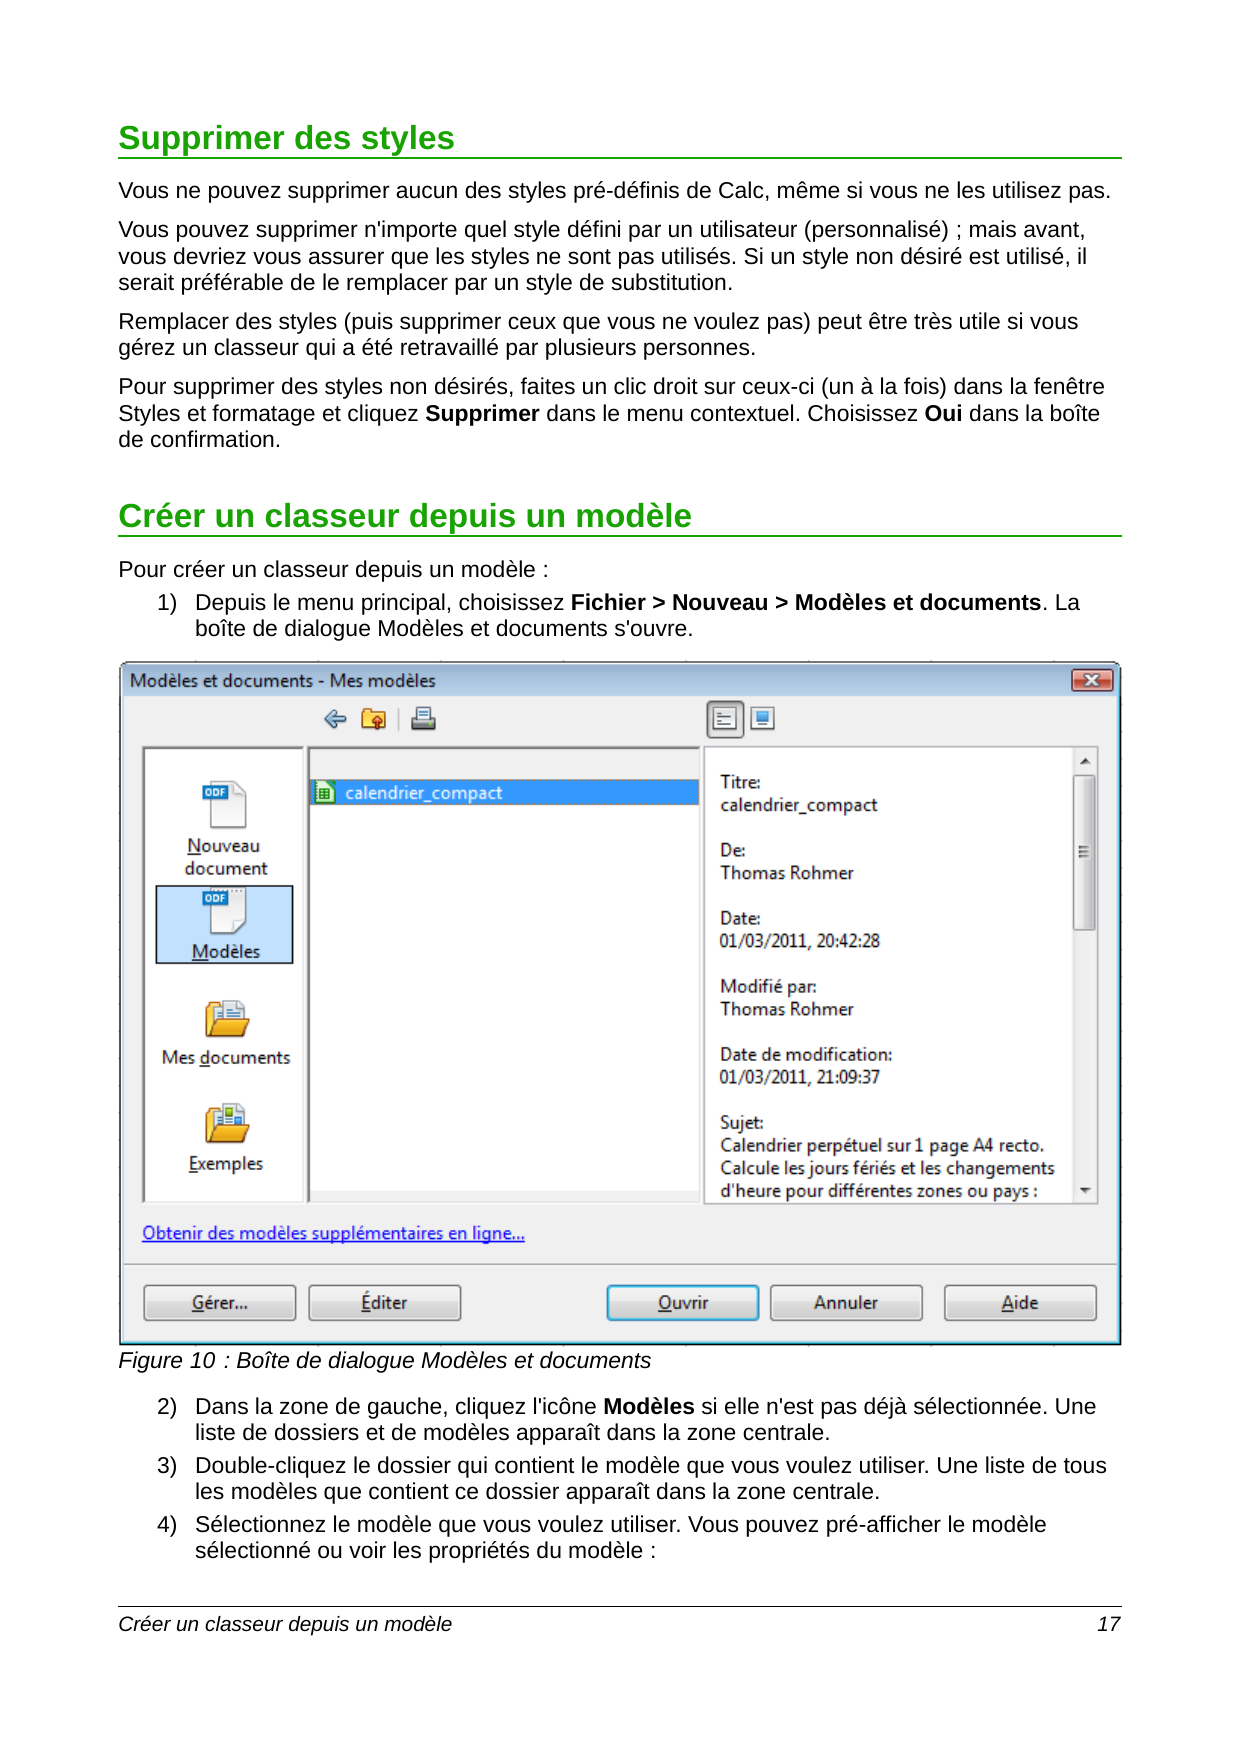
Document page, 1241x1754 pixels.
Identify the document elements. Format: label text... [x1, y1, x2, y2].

text Remplacer des styles (puis supprimer ceux que vous ne voulez pas) peut être très utile si vous gérez un classeur qui a été retravaillé par plusieurs personnes. [118, 308, 1122, 361]
text Pour supprimer des styles non désirés, faites un clic droit sur ceux-ci (un à la fois) dans la fenêtre Styles et formatage et cliquez Supprimer dans le menu contextuel. Choisissez Oui dans la boîte de confirmation. [118, 373, 1122, 452]
picture [118, 660, 1123, 1347]
list Depuis le menu principal, choisissez Fichier > Nouveau > Modèles et documents. La boîte de dialogue Modèles et documents s'ouvre. [177, 589, 1122, 641]
subtitle Supprimer des styles [118, 118, 1122, 157]
text Vous ne pouvez supprimer aucun des styles pré-définis de Calc, même si vous ne les utilisez pas. [118, 177, 1122, 204]
subtitle Créer un classeur depuis un modèle [118, 497, 1122, 535]
list Dans la zone de gauche, cliquez l'icône Modèles si elle n'est pas déjà sélectionnée. Une liste de dossiers et de modèles apparaît dans la zone centrale. [177, 1393, 1122, 1446]
list Pour créer un classeur depuis un modèle : [118, 556, 1122, 582]
list Sélectionnez le modèle que vous voulez utiliser. Vous pouvez pré-afficher le modèle sélectionné ou voir les propriétés du modèle : [177, 1511, 1122, 1563]
text Vous pouvez supprimer n'importe quel style défini par un utilisateur (personnalisé) ; mais avant, vous devriez vous assurer que les styles ne sont pas utilisés. Si un style non désiré est utilisé, il serait préférable de le remplacer par un style de substitution. [118, 216, 1122, 295]
text Figure 10 : Boîte de dialogue Modèles et documents [118, 1347, 1122, 1373]
list Double-cliquez le dossier qui contient le modèle que vous voulez utiliser. Une liste de tous les modèles que contient ce dossier apparaît dans la zone centrale. [177, 1452, 1122, 1504]
